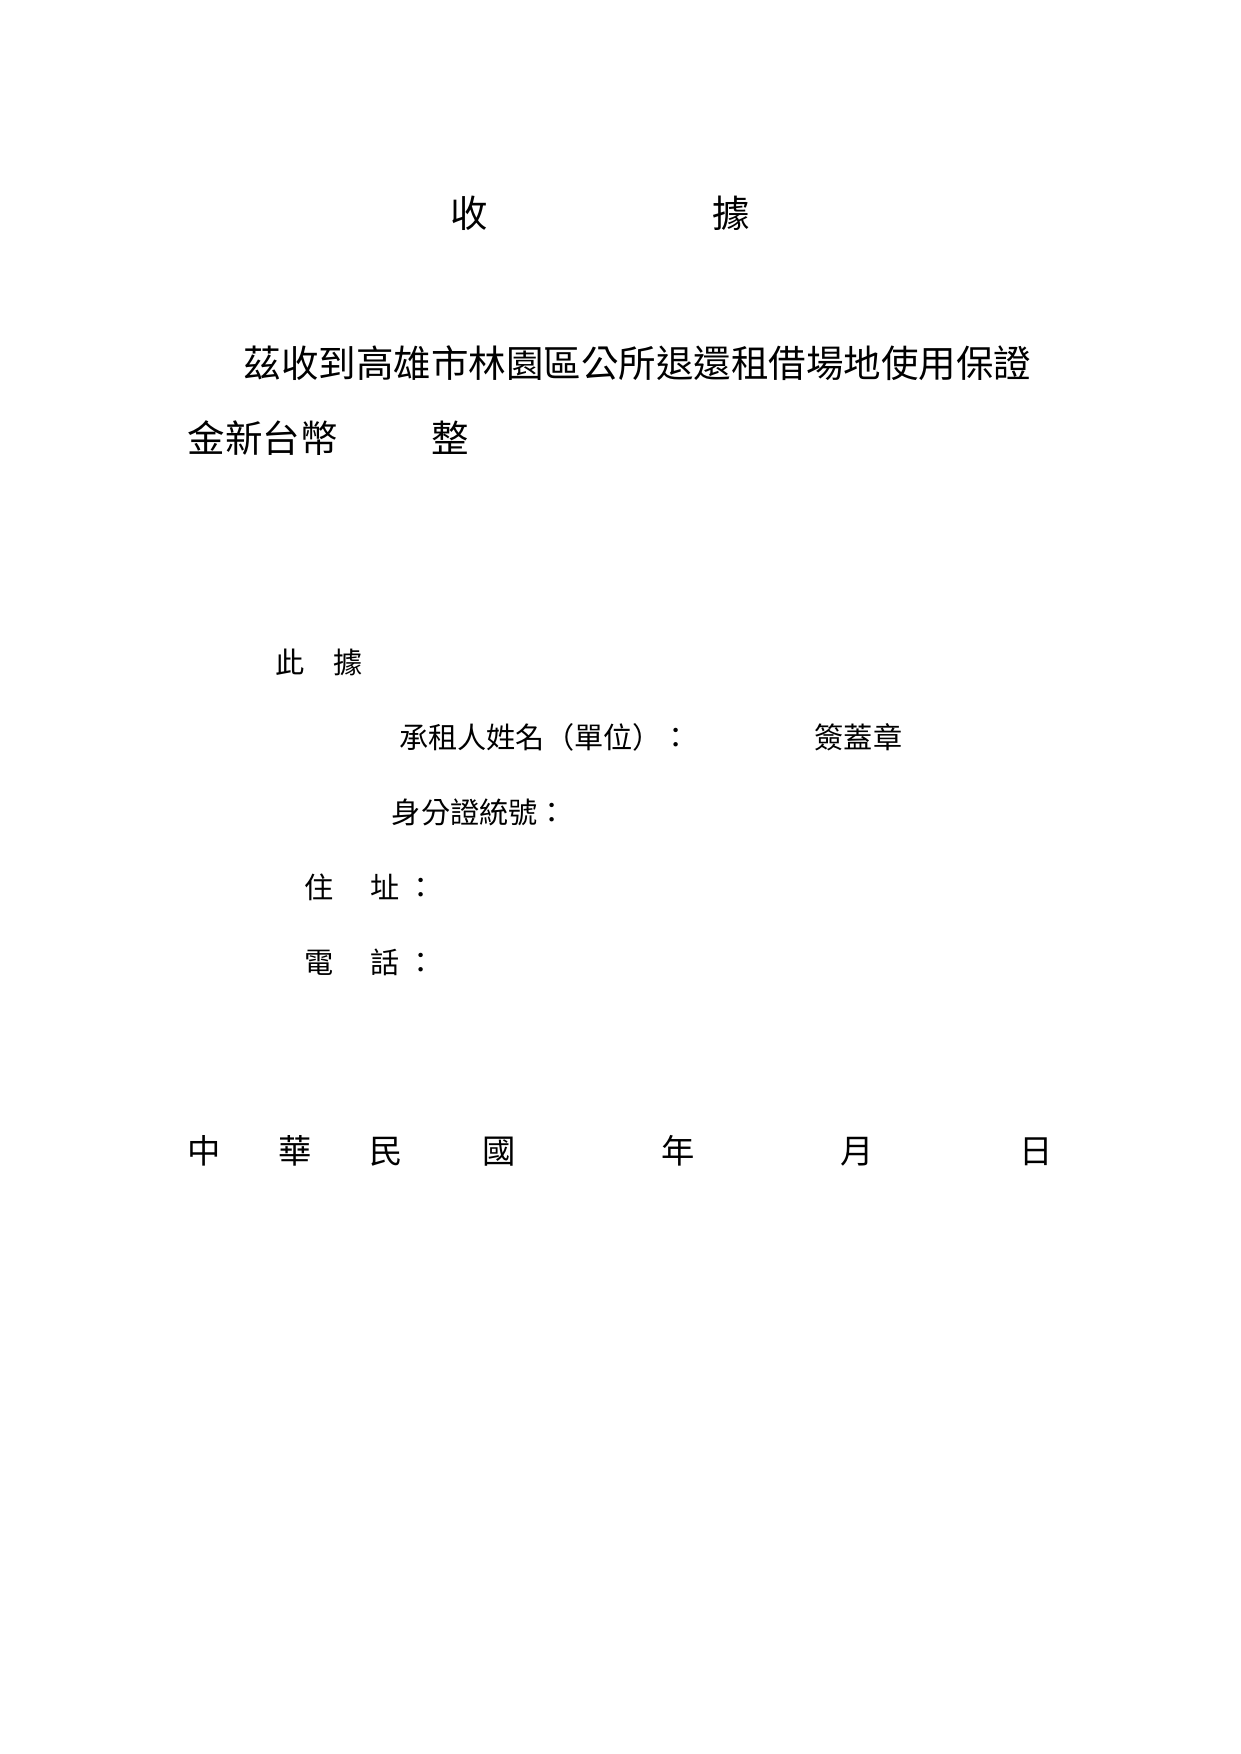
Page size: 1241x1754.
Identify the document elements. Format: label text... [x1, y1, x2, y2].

text 中 華 民 國 年 月 日 [187, 1111, 1053, 1186]
text 身分證統號： [187, 774, 1053, 849]
text 收 據 [187, 174, 1053, 249]
text 住 址 ： [187, 849, 1053, 924]
text 茲收到高雄市林園區公所退還租借場地使用保證金新台幣 整 [187, 324, 1053, 474]
text 此 據 [187, 624, 1053, 699]
text 承租人姓名（單位）： 簽蓋章 [187, 699, 1053, 774]
text 電 話 ： [187, 924, 1053, 999]
